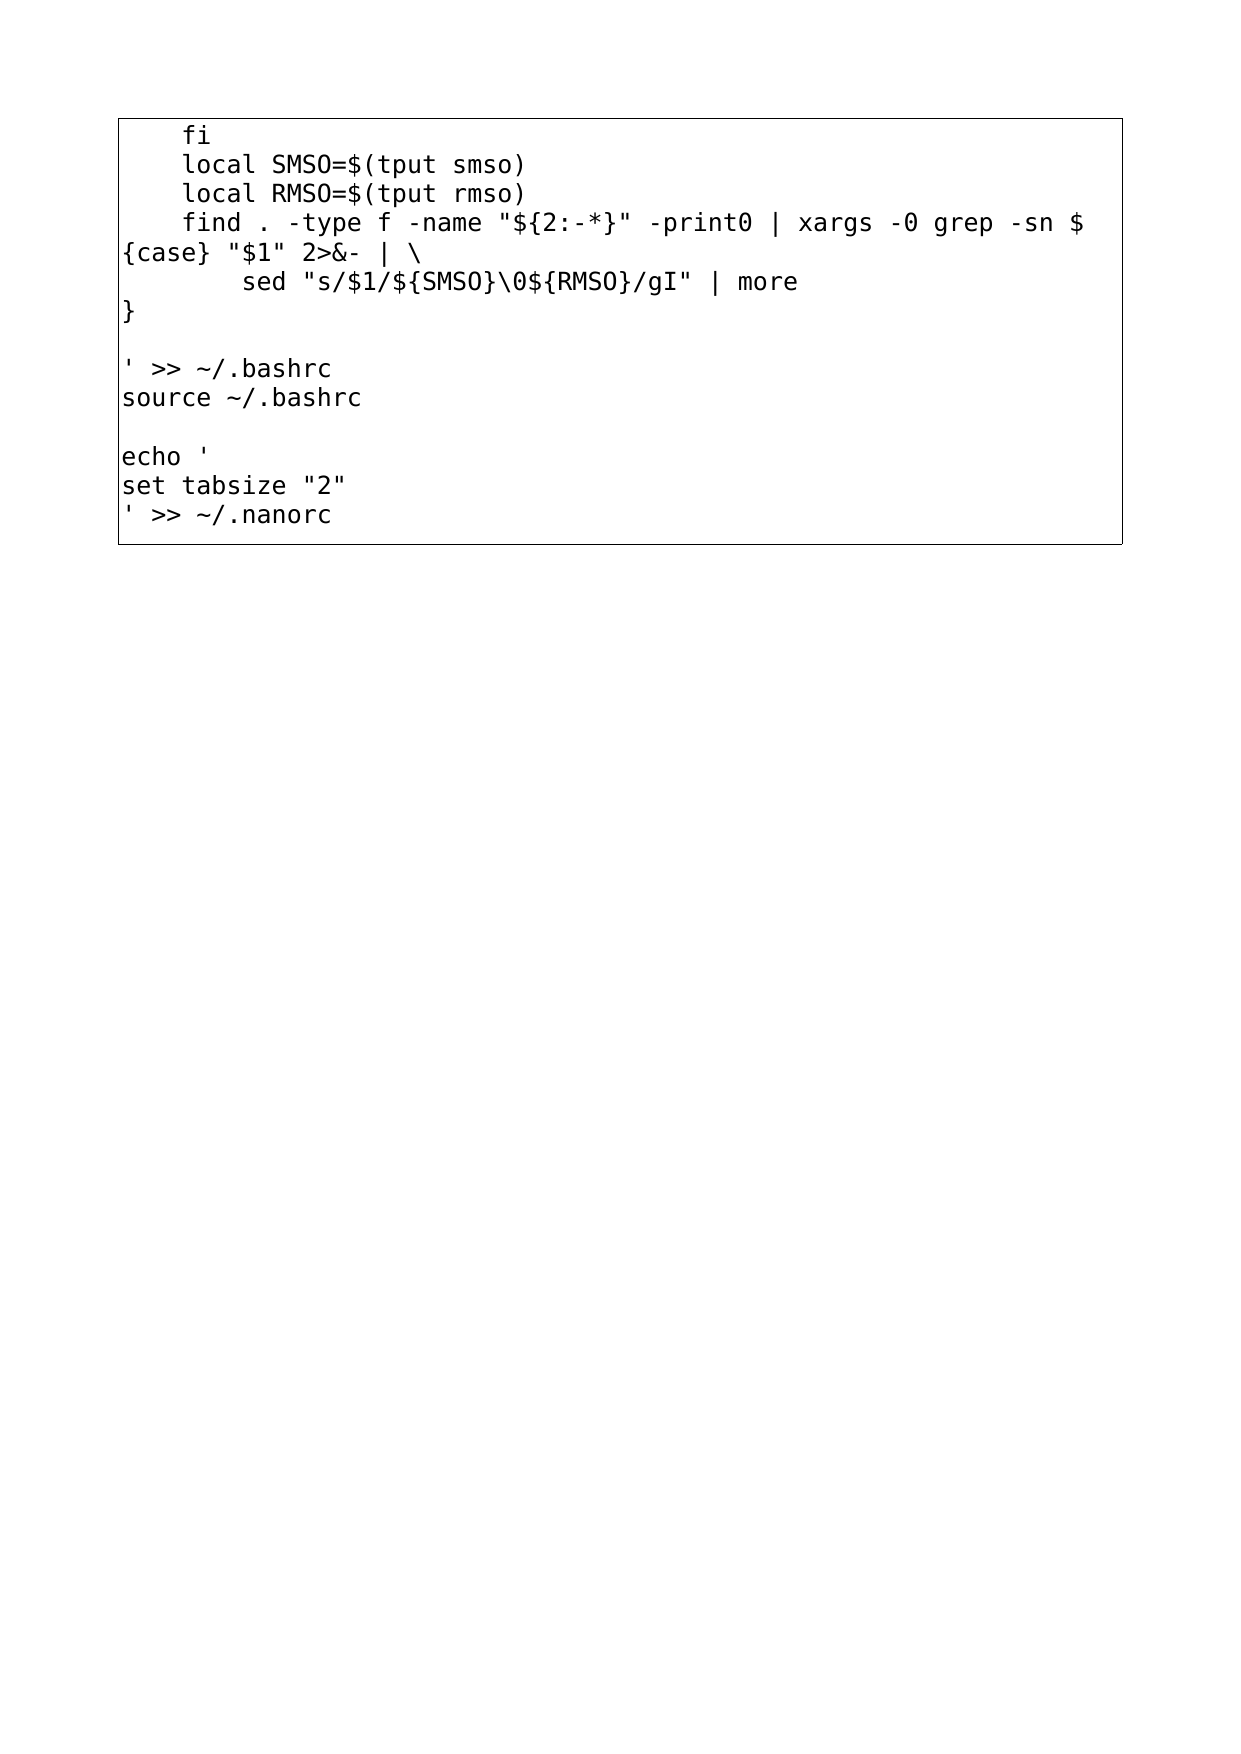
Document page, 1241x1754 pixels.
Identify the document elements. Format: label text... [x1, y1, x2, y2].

table_header fi local SMSO=$(tput smso) local RMSO=$(tput rmso) find . -type f -name "${2:-*}" -print0 | xargs -0 grep -sn ${case} "$1" 2>&- | \ sed "s/$1/${SMSO}\0${RMSO}/gI" | more } ' >> ~/.bashrc source ~/.bashrc echo ' set tabsize "2" ' >> ~/.nanorc [119, 119, 1122, 544]
